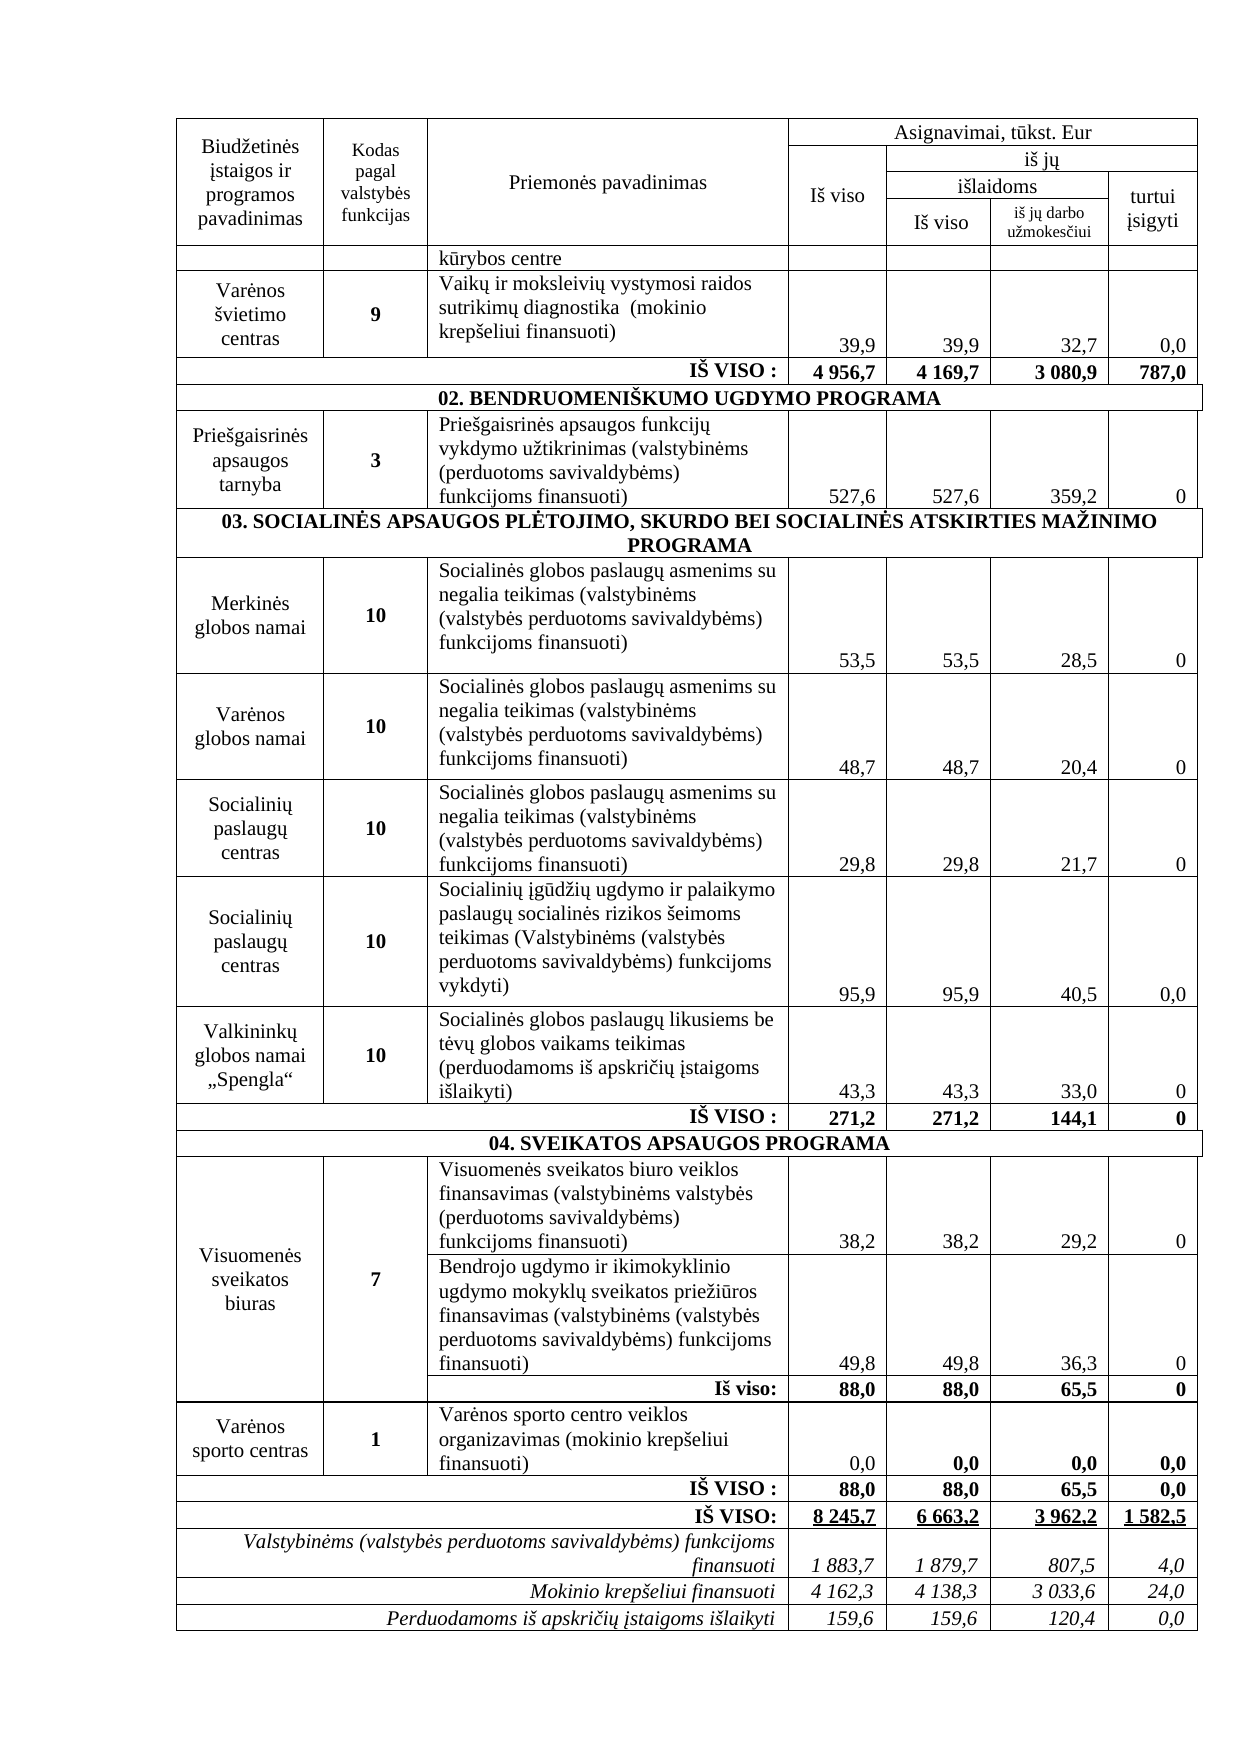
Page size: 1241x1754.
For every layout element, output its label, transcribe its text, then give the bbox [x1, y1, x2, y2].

table_cell 10 [324, 780, 427, 876]
table_cell 10 [324, 674, 427, 779]
table_cell [1198, 1103, 1202, 1129]
table_cell Varėnos globos namai [177, 674, 323, 779]
table_cell [1198, 1254, 1202, 1375]
table_cell 0 [1109, 1104, 1197, 1129]
table_cell 38,2 [887, 1157, 990, 1253]
table_cell 95,9 [887, 877, 990, 1006]
table_cell 04. SVEIKATOS APSAUGOS PROGRAMA [177, 1131, 1202, 1156]
table_cell [1198, 1501, 1202, 1528]
table_cell 40,5 [991, 877, 1108, 1006]
table_cell [1198, 1475, 1202, 1501]
table_cell 43,3 [887, 1007, 990, 1103]
table_cell Socialinių paslaugų centras [177, 780, 323, 876]
table_cell 359,2 [991, 411, 1108, 508]
table_cell 65,5 [991, 1476, 1108, 1501]
table_cell Socialinės globos paslaugų asmenims su negalia teikimas (valstybinėms (valstybės perduotoms savivaldybėms) funkcijoms finansuoti) [428, 780, 788, 876]
table_header Biudžetinės įstaigos ir programos pavadinimas [177, 119, 323, 245]
table_cell turtui įsigyti [1109, 172, 1197, 245]
table_cell 271,2 [887, 1104, 990, 1129]
table_cell [1109, 246, 1197, 270]
table_cell 32,7 [991, 271, 1108, 357]
table_cell [1198, 145, 1202, 171]
table_cell [1198, 1375, 1202, 1401]
table_cell IŠ VISO : [177, 358, 788, 384]
table_cell 0,0 [991, 1403, 1108, 1474]
table_cell 1 582,5 [1109, 1502, 1197, 1528]
table_cell [324, 246, 427, 270]
table_cell 24,0 [1109, 1578, 1197, 1603]
table_cell 0 [1109, 1255, 1197, 1375]
table_cell Visuomenės sveikatos biuro veiklos finansavimas (valstybinėms valstybės (perduotoms savivaldybėms) funkcijoms finansuoti) [428, 1157, 788, 1253]
table_cell 88,0 [887, 1476, 990, 1501]
table_cell Perduodamoms iš apskričių įstaigoms išlaikyti [177, 1605, 788, 1630]
table_header [1198, 118, 1202, 145]
table_cell 0,0 [887, 1403, 990, 1474]
table_cell 20,4 [991, 674, 1108, 779]
table_cell 4 162,3 [789, 1578, 886, 1603]
table_cell 39,9 [887, 271, 990, 357]
table_cell 88,0 [789, 1476, 886, 1501]
table_cell IŠ VISO: [177, 1502, 788, 1528]
table_cell 0,0 [1109, 271, 1197, 357]
table_cell 49,8 [789, 1255, 886, 1375]
table_cell 53,5 [887, 558, 990, 672]
table_cell iš jų [887, 146, 1197, 171]
table_cell 787,0 [1109, 358, 1197, 384]
table_cell 0 [1109, 674, 1197, 779]
table_cell Iš viso [887, 199, 990, 245]
table_cell [1198, 1401, 1202, 1474]
table_cell 120,4 [991, 1605, 1108, 1630]
table_cell [1198, 558, 1202, 672]
table_cell 0,0 [1109, 1476, 1197, 1501]
table_cell 527,6 [887, 411, 990, 508]
table_cell 0 [1109, 411, 1197, 508]
table_cell 33,0 [991, 1007, 1108, 1103]
table_cell 807,5 [991, 1529, 1108, 1577]
table_cell 10 [324, 877, 427, 1006]
table_cell 0,0 [789, 1403, 886, 1474]
table_cell kūrybos centre [428, 246, 788, 270]
table_cell 43,3 [789, 1007, 886, 1103]
table_cell [1198, 245, 1202, 270]
table_cell Iš viso: [428, 1376, 788, 1401]
table_cell 527,6 [789, 411, 886, 508]
table_cell Varėnos sporto centro veiklos organizavimas (mokinio krepšeliui finansuoti) [428, 1403, 788, 1474]
table_cell 48,7 [789, 674, 886, 779]
table_cell 48,7 [887, 674, 990, 779]
table_cell 4 956,7 [789, 358, 886, 384]
table_cell 36,3 [991, 1255, 1108, 1375]
table_cell [991, 246, 1108, 270]
table_cell 9 [324, 271, 427, 357]
table_cell 29,8 [887, 780, 990, 876]
table_cell Valstybinėms (valstybės perduotoms savivaldybėms) funkcijoms finansuoti [177, 1529, 788, 1577]
table_cell 0,0 [1109, 877, 1197, 1006]
table_cell Merkinės globos namai [177, 558, 323, 672]
table_cell Socialinės globos paslaugų asmenims su negalia teikimas (valstybinėms (valstybės perduotoms savivaldybėms) funkcijoms finansuoti) [428, 558, 788, 672]
table_cell [1198, 198, 1202, 245]
table_cell 1 883,7 [789, 1529, 886, 1577]
table_cell 49,8 [887, 1255, 990, 1375]
table_cell 271,2 [789, 1104, 886, 1129]
table_cell 95,9 [789, 877, 886, 1006]
table_cell 4 138,3 [887, 1578, 990, 1603]
table_cell 6 663,2 [887, 1502, 990, 1528]
table_header Priemonės pavadinimas [428, 119, 788, 245]
table_cell 4 169,7 [887, 358, 990, 384]
table_cell 38,2 [789, 1157, 886, 1253]
table_cell Priešgaisrinės apsaugos tarnyba [177, 411, 323, 508]
table_cell 4,0 [1109, 1529, 1197, 1577]
table_cell 7 [324, 1157, 427, 1401]
table_cell IŠ VISO : [177, 1104, 788, 1129]
table_cell 0,0 [1109, 1403, 1197, 1474]
table_cell išlaidoms [887, 172, 1108, 198]
table_cell Socialinių paslaugų centras [177, 877, 323, 1006]
table_cell 53,5 [789, 558, 886, 672]
table_cell [1198, 1006, 1202, 1103]
table_header Asignavimai, tūkst. Eur [789, 119, 1197, 145]
table_cell Valkininkų globos namai „Spengla“ [177, 1007, 323, 1103]
table_cell 21,7 [991, 780, 1108, 876]
table_cell [1198, 876, 1202, 1006]
table_cell 03. SOCIALINĖS APSAUGOS PLĖTOJIMO, SKURDO BEI SOCIALINĖS ATSKIRTIES MAŽINIMO PROGRAMA [177, 509, 1202, 557]
table_cell Vaikų ir moksleivių vystymosi raidos sutrikimų diagnostika (mokinio krepšeliui finansuoti) [428, 271, 788, 357]
table_cell [1198, 1528, 1202, 1577]
table_cell Socialinių įgūdžių ugdymo ir palaikymo paslaugų socialinės rizikos šeimoms teikimas (Valstybinėms (valstybės perduotoms savivaldybėms) funkcijoms vykdyti) [428, 877, 788, 1006]
table_cell 29,8 [789, 780, 886, 876]
table_cell 8 245,7 [789, 1502, 886, 1528]
table_cell 159,6 [887, 1605, 990, 1630]
table_cell Iš viso [789, 146, 886, 245]
table_cell 88,0 [887, 1376, 990, 1401]
table_cell iš jų darbo užmokesčiui [991, 199, 1108, 245]
table_cell [1198, 1157, 1202, 1253]
table_cell [177, 246, 323, 270]
table_cell [1198, 1604, 1202, 1630]
table_cell [887, 246, 990, 270]
table_header Kodas pagal valstybės funkcijas [324, 119, 427, 245]
table_cell 3 962,2 [991, 1502, 1108, 1528]
table_cell Visuomenės sveikatos biuras [177, 1157, 323, 1401]
table_cell 159,6 [789, 1605, 886, 1630]
table_cell 39,9 [789, 271, 886, 357]
table_cell 1 [324, 1403, 427, 1474]
table_cell Varėnos švietimo centras [177, 271, 323, 357]
table_cell 10 [324, 1007, 427, 1103]
table_cell 29,2 [991, 1157, 1108, 1253]
table_cell [1198, 357, 1202, 384]
table_cell Mokinio krepšeliui finansuoti [177, 1578, 788, 1603]
table_cell [1198, 411, 1202, 508]
table_cell 3 [324, 411, 427, 508]
table_cell 144,1 [991, 1104, 1108, 1129]
table_cell [1198, 673, 1202, 779]
table_cell 0 [1109, 1376, 1197, 1401]
table_cell 0 [1109, 558, 1197, 672]
table_cell [789, 246, 886, 270]
table_cell 10 [324, 558, 427, 672]
table_cell Bendrojo ugdymo ir ikimokyklinio ugdymo mokyklų sveikatos priežiūros finansavimas (valstybinėms (valstybės perduotoms savivaldybėms) funkcijoms finansuoti) [428, 1255, 788, 1375]
table_cell Socialinės globos paslaugų asmenims su negalia teikimas (valstybinėms (valstybės perduotoms savivaldybėms) funkcijoms finansuoti) [428, 674, 788, 779]
table_cell [1198, 171, 1202, 198]
table_cell [1198, 270, 1202, 357]
table_cell 0 [1109, 1007, 1197, 1103]
table_cell [1198, 779, 1202, 876]
table_cell IŠ VISO : [177, 1476, 788, 1501]
table_cell 88,0 [789, 1376, 886, 1401]
table_cell Socialinės globos paslaugų likusiems be tėvų globos vaikams teikimas (perduodamoms iš apskričių įstaigoms išlaikyti) [428, 1007, 788, 1103]
table_cell Varėnos sporto centras [177, 1403, 323, 1474]
table_cell 65,5 [991, 1376, 1108, 1401]
table_cell 02. BENDRUOMENIŠKUMO UGDYMO PROGRAMA [177, 385, 1202, 410]
table_cell 28,5 [991, 558, 1108, 672]
table_cell 1 879,7 [887, 1529, 990, 1577]
table_cell 0,0 [1109, 1605, 1197, 1630]
table_cell [1198, 1577, 1202, 1603]
table_cell 0 [1109, 780, 1197, 876]
table_cell 3 033,6 [991, 1578, 1108, 1603]
table_cell 0 [1109, 1157, 1197, 1253]
table_cell Priešgaisrinės apsaugos funkcijų vykdymo užtikrinimas (valstybinėms (perduotoms savivaldybėms) funkcijoms finansuoti) [428, 411, 788, 508]
table_cell 3 080,9 [991, 358, 1108, 384]
